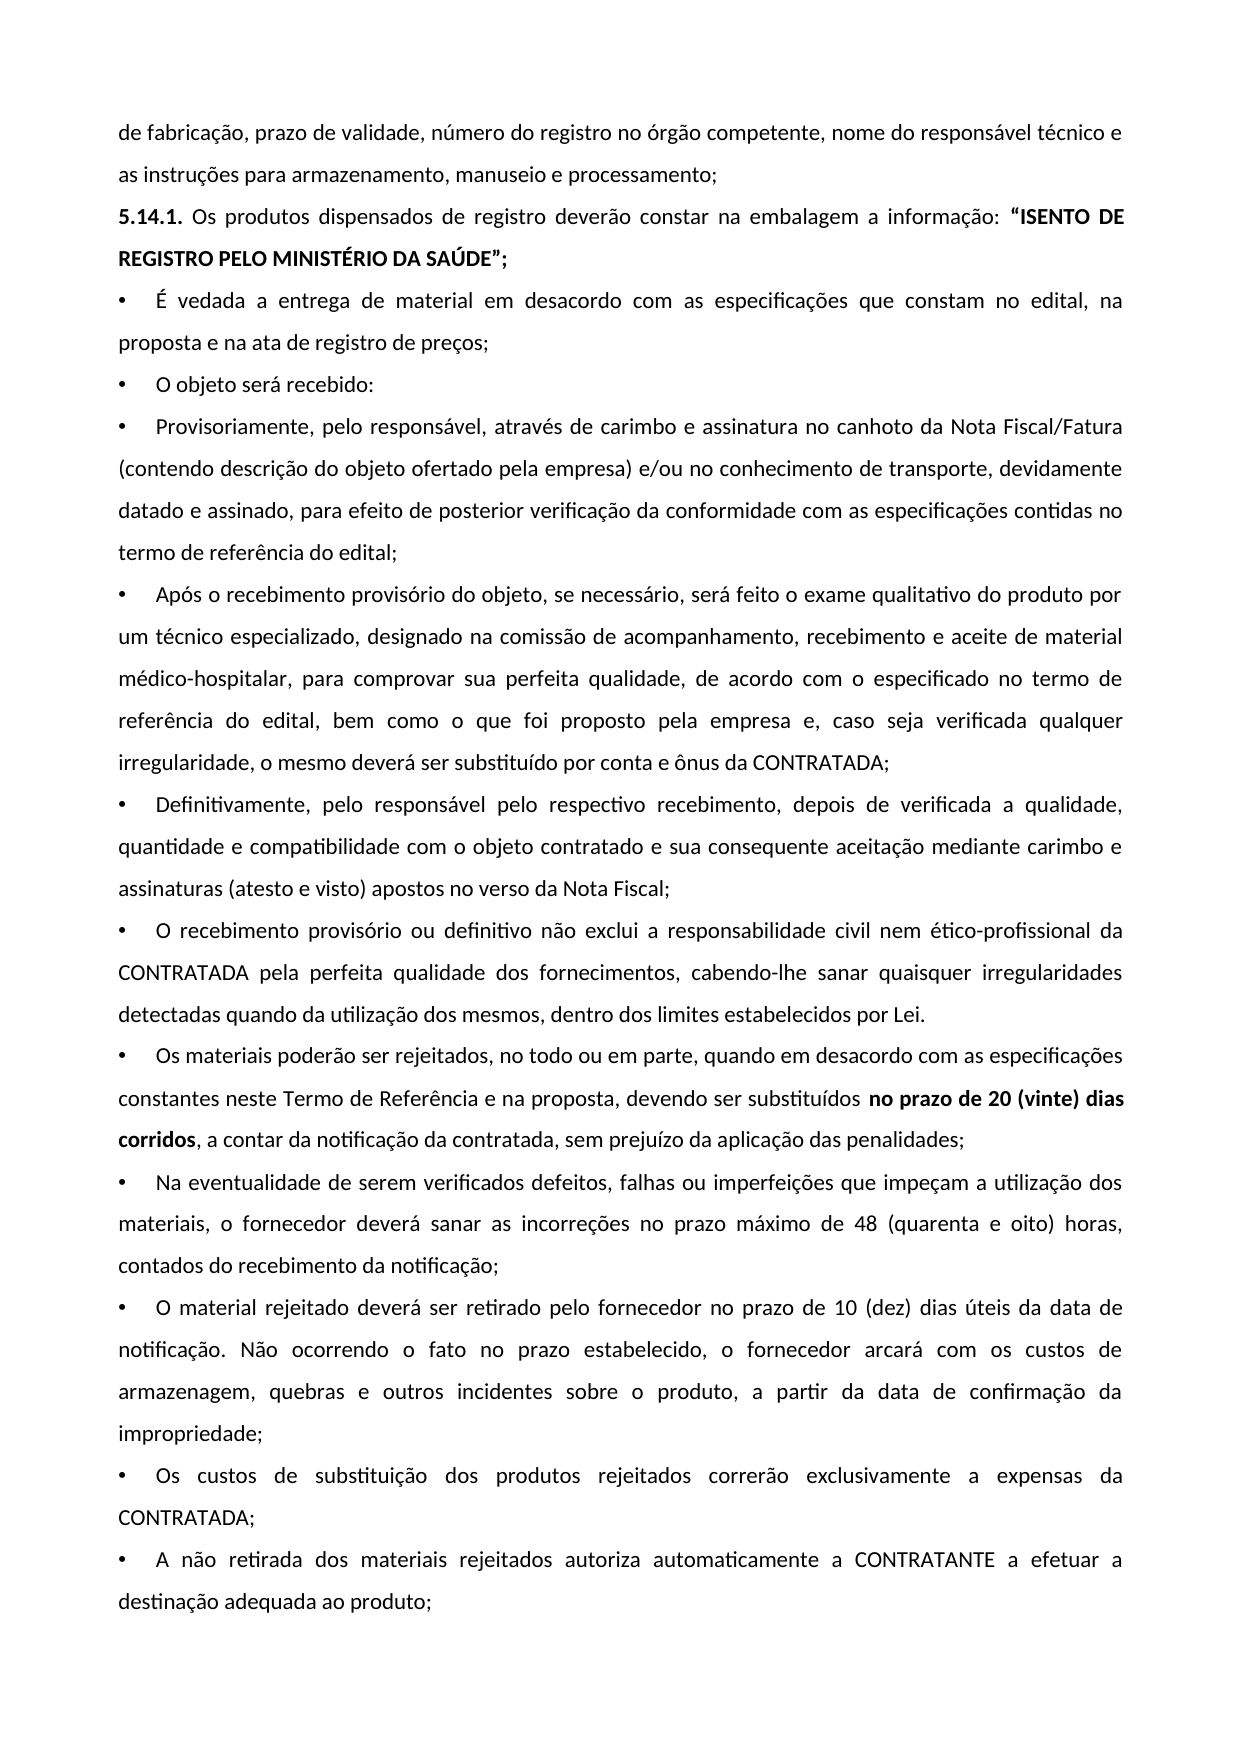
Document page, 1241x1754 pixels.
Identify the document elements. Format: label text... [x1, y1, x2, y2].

list Definitivamente, pelo responsável pelo respectivo recebimento, depois de verificada a qualidade, quantidade e compatibilidade com o objeto contratado e sua consequente aceitação mediante carimbo e assinaturas (atesto e visto) apostos no verso da Nota Fiscal; [81, 790, 1124, 902]
list A não retirada dos materiais rejeitados autoriza automaticamente a CONTRATANTE a efetuar a destinação adequada ao produto; [81, 1545, 1124, 1615]
list O recebimento provisório ou definitivo não exclui a responsabilidade civil nem ético-profissional da CONTRATADA pela perfeita qualidade dos fornecimentos, cabendo-lhe sanar quaisquer irregularidades detectadas quando da utilização dos mesmos, dentro dos limites estabelecidos por Lei. [81, 916, 1124, 1028]
list Após o recebimento provisório do objeto, se necessário, será feito o exame qualitativo do produto por um técnico especializado, designado na comissão de acompanhamento, recebimento e aceite de material médico-hospitalar, para comprovar sua perfeita qualidade, de acordo com o especificado no termo de referência do edital, bem como o que foi proposto pela empresa e, caso seja verificada qualquer irregularidade, o mesmo deverá ser substituído por conta e ônus da CONTRATADA; [81, 580, 1124, 776]
list Na eventualidade de serem verificados defeitos, falhas ou imperfeições que impeçam a utilização dos materiais, o fornecedor deverá sanar as incorreções no prazo máximo de 48 (quarenta e oito) horas, contados do recebimento da notificação; [81, 1168, 1124, 1279]
list O material rejeitado deverá ser retirado pelo fornecedor no prazo de 10 (dez) dias úteis da data de notificação. Não ocorrendo o fato no prazo estabelecido, o fornecedor arcará com os custos de armazenagem, quebras e outros incidentes sobre o produto, a partir da data de confirmação da impropriedade; [81, 1293, 1124, 1447]
list Os custos de substituição dos produtos rejeitados correrão exclusivamente a expensas da CONTRATADA; [81, 1461, 1124, 1531]
text 5.14.1. Os produtos dispensados de registro deverão constar na embalagem a informação: “ISENTO DE REGISTRO PELO MINISTÉRIO DA SAÚDE”; [118, 202, 1124, 272]
list Os materiais poderão ser rejeitados, no todo ou em parte, quando em desacordo com as especificações constantes neste Termo de Referência e na proposta, devendo ser substituídos no prazo de 20 (vinte) dias corridos, a contar da notificação da contratada, sem prejuízo da aplicação das penalidades; [81, 1042, 1124, 1154]
list O objeto será recebido: [81, 370, 1124, 398]
list de fabricação, prazo de validade, número do registro no órgão competente, nome do responsável técnico e as instruções para armazenamento, manuseio e processamento; [81, 118, 1124, 188]
list Provisoriamente, pelo responsável, através de carimbo e assinatura no canhoto da Nota Fiscal/Fatura (contendo descrição do objeto ofertado pela empresa) e/ou no conhecimento de transporte, devidamente datado e assinado, para efeito de posterior verificação da conformidade com as especificações contidas no termo de referência do edital; [81, 412, 1124, 566]
list É vedada a entrega de material em desacordo com as especificações que constam no edital, na proposta e na ata de registro de preços; [81, 286, 1124, 356]
